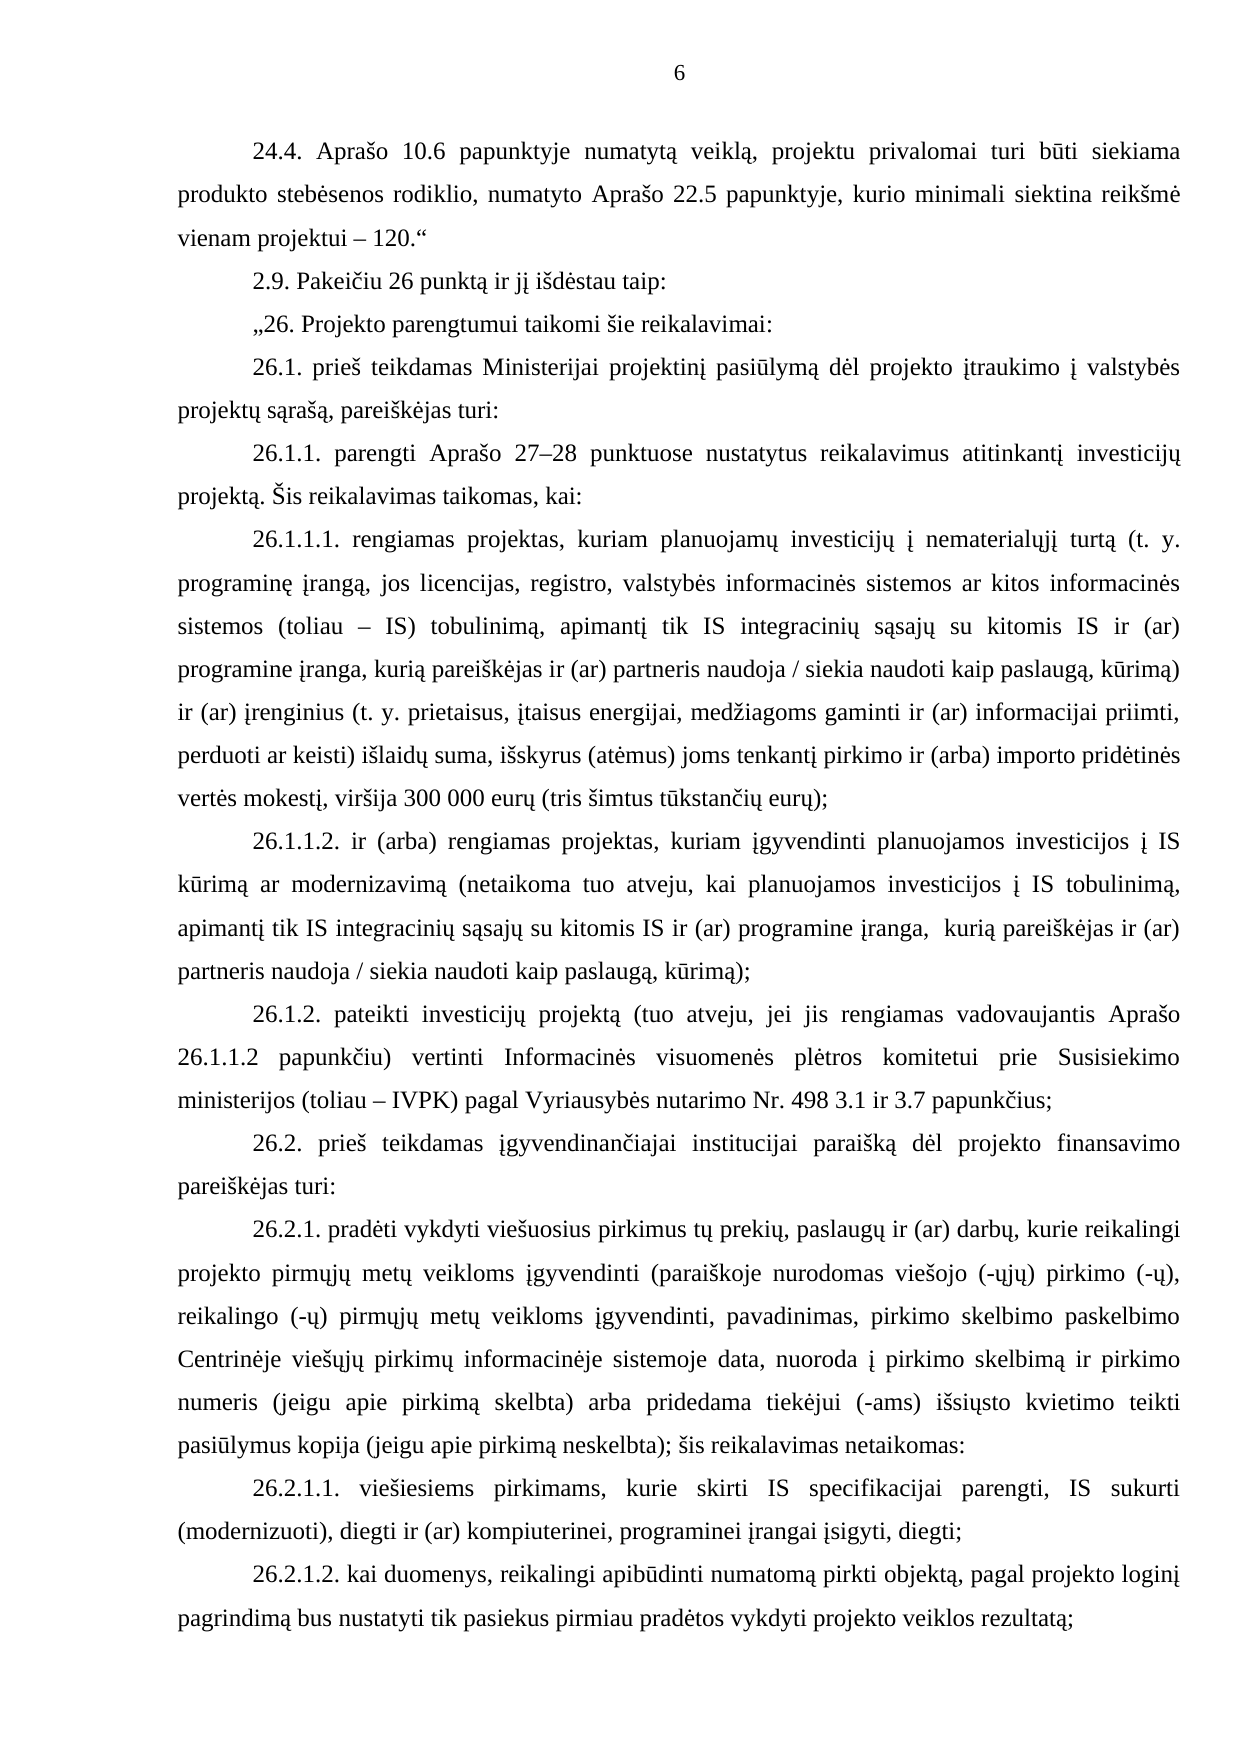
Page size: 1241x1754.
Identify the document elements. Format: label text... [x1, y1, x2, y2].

text 26.1.1.1. rengiamas projektas, kuriam planuojamų investicijų į nematerialųjį turtą (t. y. programinę įrangą, jos licencijas, registro, valstybės informacinės sistemos ar kitos informacinės sistemos (toliau – IS) tobulinimą, apimantį tik IS integracinių sąsajų su kitomis IS ir (ar) programine įranga, kurią pareiškėjas ir (ar) partneris naudoja / siekia naudoti kaip paslaugą, kūrimą) ir (ar) įrenginius (t. y. prietaisus, įtaisus energijai, medžiagoms gaminti ir (ar) informacijai priimti, perduoti ar keisti) išlaidų suma, išskyrus (atėmus) joms tenkantį pirkimo ir (arba) importo pridėtinės vertės mokestį, viršija 300 000 eurų (tris šimtus tūkstančių eurų); [177, 524, 1181, 812]
text 26.2. prieš teikdamas įgyvendinančiajai institucijai paraišką dėl projekto finansavimo pareiškėjas turi: [177, 1128, 1181, 1200]
text 26.1.1. parengti Aprašo 27–28 punktuose nustatytus reikalavimus atitinkantį investicijų projektą. Šis reikalavimas taikomas, kai: [177, 438, 1181, 510]
text 26.1. prieš teikdamas Ministerijai projektinį pasiūlymą dėl projekto įtraukimo į valstybės projektų sąrašą, pareiškėjas turi: [177, 352, 1181, 424]
text 26.2.1.2. kai duomenys, reikalingi apibūdinti numatomą pirkti objektą, pagal projekto loginį pagrindimą bus nustatyti tik pasiekus pirmiau pradėtos vykdyti projekto veiklos rezultatą; [177, 1559, 1181, 1631]
text 24.4. Aprašo 10.6 papunktyje numatytą veiklą, projektu privalomai turi būti siekiama produkto stebėsenos rodiklio, numatyto Aprašo 22.5 papunktyje, kurio minimali siektina reikšmė vienam projektui – 120.“ [177, 136, 1181, 251]
text 26.2.1. pradėti vykdyti viešuosius pirkimus tų prekių, paslaugų ir (ar) darbų, kurie reikalingi projekto pirmųjų metų veikloms įgyvendinti (paraiškoje nurodomas viešojo (-ųjų) pirkimo (-ų), reikalingo (-ų) pirmųjų metų veikloms įgyvendinti, pavadinimas, pirkimo skelbimo paskelbimo Centrinėje viešųjų pirkimų informacinėje sistemoje data, nuoroda į pirkimo skelbimą ir pirkimo numeris (jeigu apie pirkimą skelbta) arba pridedama tiekėjui (-ams) išsiųsto kvietimo teikti pasiūlymus kopija (jeigu apie pirkimą neskelbta); šis reikalavimas netaikomas: [177, 1214, 1181, 1459]
text 26.2.1.1. viešiesiems pirkimams, kurie skirti IS specifikacijai parengti, IS sukurti (modernizuoti), diegti ir (ar) kompiuterinei, programinei įrangai įsigyti, diegti; [177, 1473, 1181, 1545]
text 26.1.2. pateikti investicijų projektą (tuo atveju, jei jis rengiamas vadovaujantis Aprašo 26.1.1.2 papunkčiu) vertinti Informacinės visuomenės plėtros komitetui prie Susisiekimo ministerijos (toliau – IVPK) pagal Vyriausybės nutarimo Nr. 498 3.1 ir 3.7 papunkčius; [177, 999, 1181, 1114]
text 26.1.1.2. ir (arba) rengiamas projektas, kuriam įgyvendinti planuojamos investicijos į IS kūrimą ar modernizavimą (netaikoma tuo atveju, kai planuojamos investicijos į IS tobulinimą, apimantį tik IS integracinių sąsajų su kitomis IS ir (ar) programine įranga, kurią pareiškėjas ir (ar) partneris naudoja / siekia naudoti kaip paslaugą, kūrimą); [177, 826, 1181, 984]
text 2.9. Pakeičiu 26 punktą ir jį išdėstau taip: [177, 266, 1181, 294]
text „26. Projekto parengtumui taikomi šie reikalavimai: [177, 309, 1181, 338]
